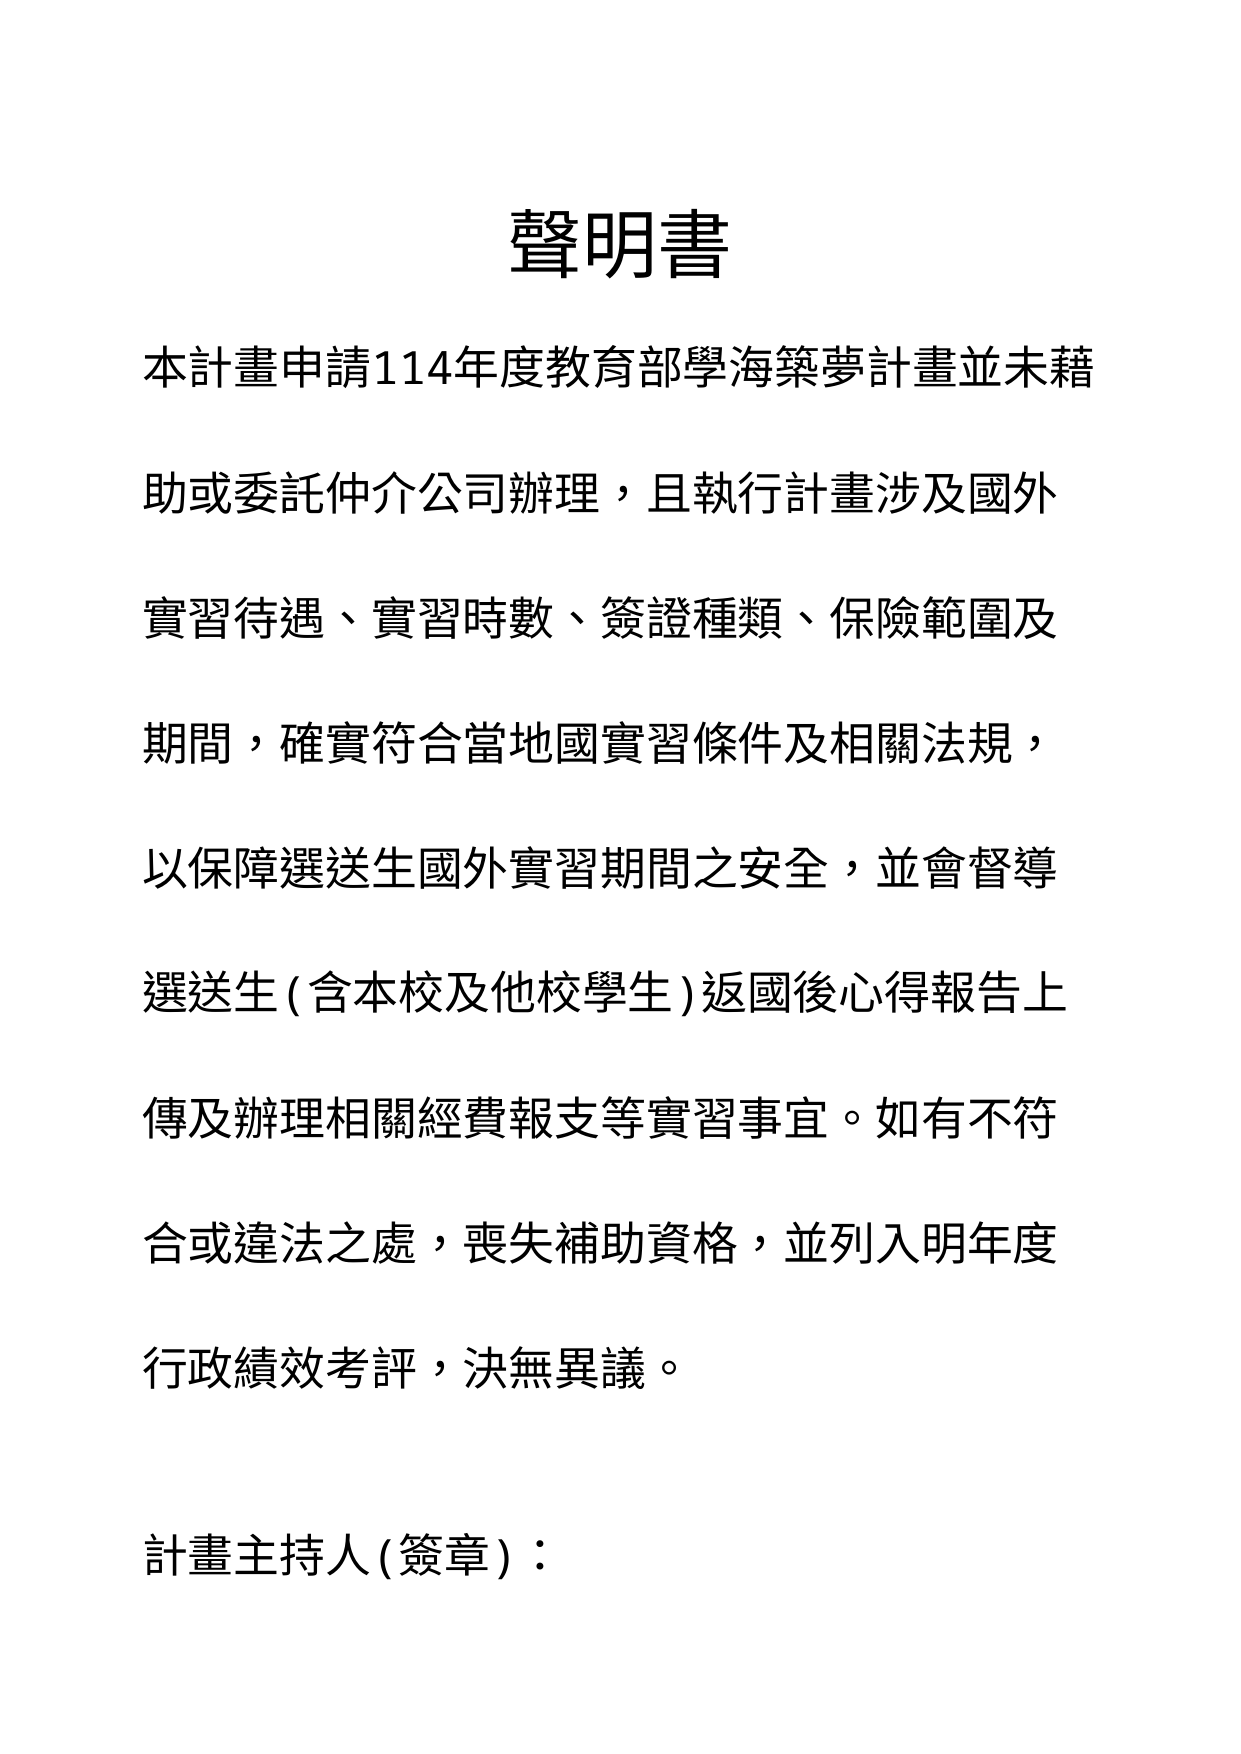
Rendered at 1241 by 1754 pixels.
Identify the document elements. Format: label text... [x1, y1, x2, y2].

text 計畫主持人(簽章)： [142, 1479, 1098, 1604]
text 本計畫申請114年度教育部學海築夢計畫並未藉助或委託仲介公司辦理，且執行計畫涉及國外實習待遇、實習時數、簽證種類、保險範圍及期間，確實符合當地國實習條件及相關法規，以保障選送生國外實習期間之安全，並會督導選送生(含本校及他校學生)返國後心得報告上傳及辦理相關經費報支等實習事宜。如有不符合或違法之處，喪失補助資格，並列入明年度行政績效考評，決無異議。 [142, 292, 1098, 1417]
text 聲明書 [142, 167, 1098, 292]
